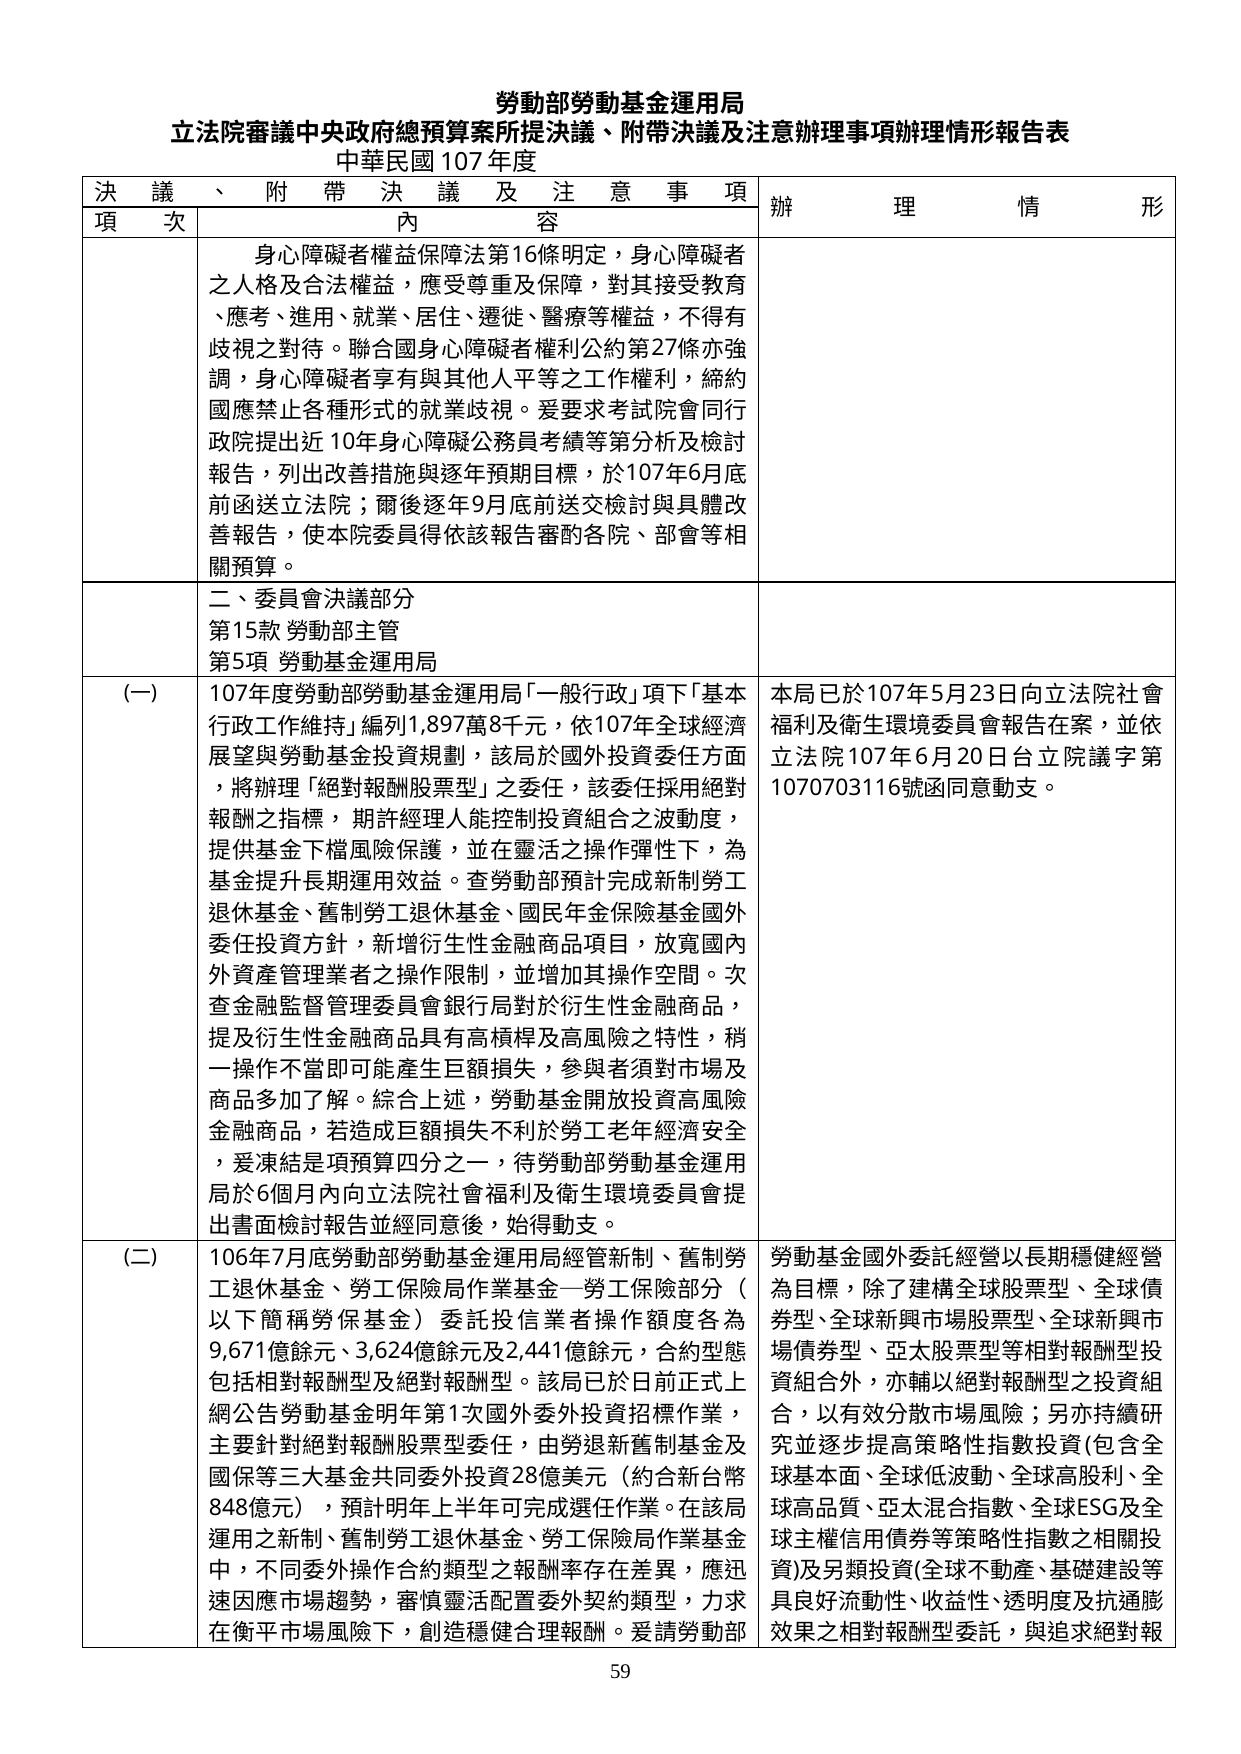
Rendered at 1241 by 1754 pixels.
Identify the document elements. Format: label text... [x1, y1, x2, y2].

table_cell [759, 583, 1175, 676]
table_cell [83, 583, 197, 676]
table_cell 內 容 [198, 208, 758, 237]
table_header 決議、附帶決議及注意事項 [83, 177, 758, 206]
table_cell 107年度勞動部勞動基金運用局「一般行政」項下「基本行政工作維持」編列1,897萬8千元，依107年全球經濟展望與勞動基金投資規劃，該局於國外投資委任方面，將辦理「絕對報酬股票型」之委任，該委任採用絕對報酬之指標， 期許經理人能控制投資組合之波動度，提供基金下檔風險保護，並在靈活之操作彈性下，為基金提升長期運用效益。查勞動部預計完成新制勞工退休基金、舊制勞工退休基金、國民年金保險基金國外委任投資方針，新增衍生性金融商品項目，放寬國內外資產管理業者之操作限制，並增加其操作空間。次查金融監督管理委員會銀行局對於衍生性金融商品，提及衍生性金融商品具有高槓桿及高風險之特性，稍一操作不當即可能產生巨額損失，參與者須對市場及商品多加了解。綜合上述，勞動基金開放投資高風險金融商品，若造成巨額損失不利於勞工老年經濟安全，爰凍結是項預算四分之一，待勞動部勞動基金運用局於6個月內向立法院社會福利及衛生環境委員會提出書面檢討報告並經同意後，始得動支。 [198, 677, 758, 1240]
table_cell [83, 238, 197, 581]
table_cell [759, 238, 1175, 581]
table_cell (一) [83, 677, 197, 1240]
table_cell (二) [83, 1241, 197, 1647]
table_cell 二、委員會決議部分 第15款 勞動部主管 第5項 勞動基金運用局 [198, 583, 758, 676]
table_cell 勞動基金國外委託經營以長期穩健經營為目標，除了建構全球股票型、全球債券型、全球新興市場股票型、全球新興市場債券型、亞太股票型等相對報酬型投資組合外，亦輔以絕對報酬型之投資組合，以有效分散市場風險；另亦持續研究並逐步提高策略性指數投資(包含全球基本面、全球低波動、全球高股利、全球高品質、亞太混合指數、全球ESG及全球主權信用債券等策略性指數之相關投資)及另類投資(全球不動產、基礎建設等具良好流動性、收益性、透明度及抗通膨效果之相對報酬型委託，與追求絕對報 [759, 1241, 1175, 1647]
table_header 辦理情形 [759, 177, 1175, 237]
table_cell 項次 [83, 208, 197, 237]
table_cell 本局已於107年5月23日向立法院社會福利及衛生環境委員會報告在案，並依立法院107年6月20日台立院議字第1070703116號函同意動支。 [759, 677, 1175, 1240]
table_cell 身心障礙者權益保障法第16條明定，身心障礙者之人格及合法權益，應受尊重及保障，對其接受教育、應考、進用、就業、居住、遷徙、醫療等權益，不得有歧視之對待。聯合國身心障礙者權利公約第27條亦強調，身心障礙者享有與其他人平等之工作權利，締約國應禁止各種形式的就業歧視。爰要求考試院會同行政院提出近 10年身心障礙公務員考績等第分析及檢討報告，列出改善措施與逐年預期目標，於107年6月底前函送立法院；爾後逐年9月底前送交檢討與具體改善報告，使本院委員得依該報告審酌各院、部會等相關預算。 [198, 238, 758, 581]
table_cell 106年7月底勞動部勞動基金運用局經管新制、舊制勞工退休基金、勞工保險局作業基金─勞工保險部分（以下簡稱勞保基金）委託投信業者操作額度各為9,671億餘元、3,624億餘元及2,441億餘元，合約型態包括相對報酬型及絕對報酬型。該局已於日前正式上網公告勞動基金明年第1次國外委外投資招標作業，主要針對絕對報酬股票型委任，由勞退新舊制基金及國保等三大基金共同委外投資28億美元（約合新台幣848億元），預計明年上半年可完成選任作業。在該局運用之新制、舊制勞工退休基金、勞工保險局作業基金中，不同委外操作合約類型之報酬率存在差異，應迅速因應市場趨勢，審慎靈活配置委外契約類型，力求在衡平市場風險下，創造穩健合理報酬。爰請勞動部 [198, 1241, 758, 1647]
